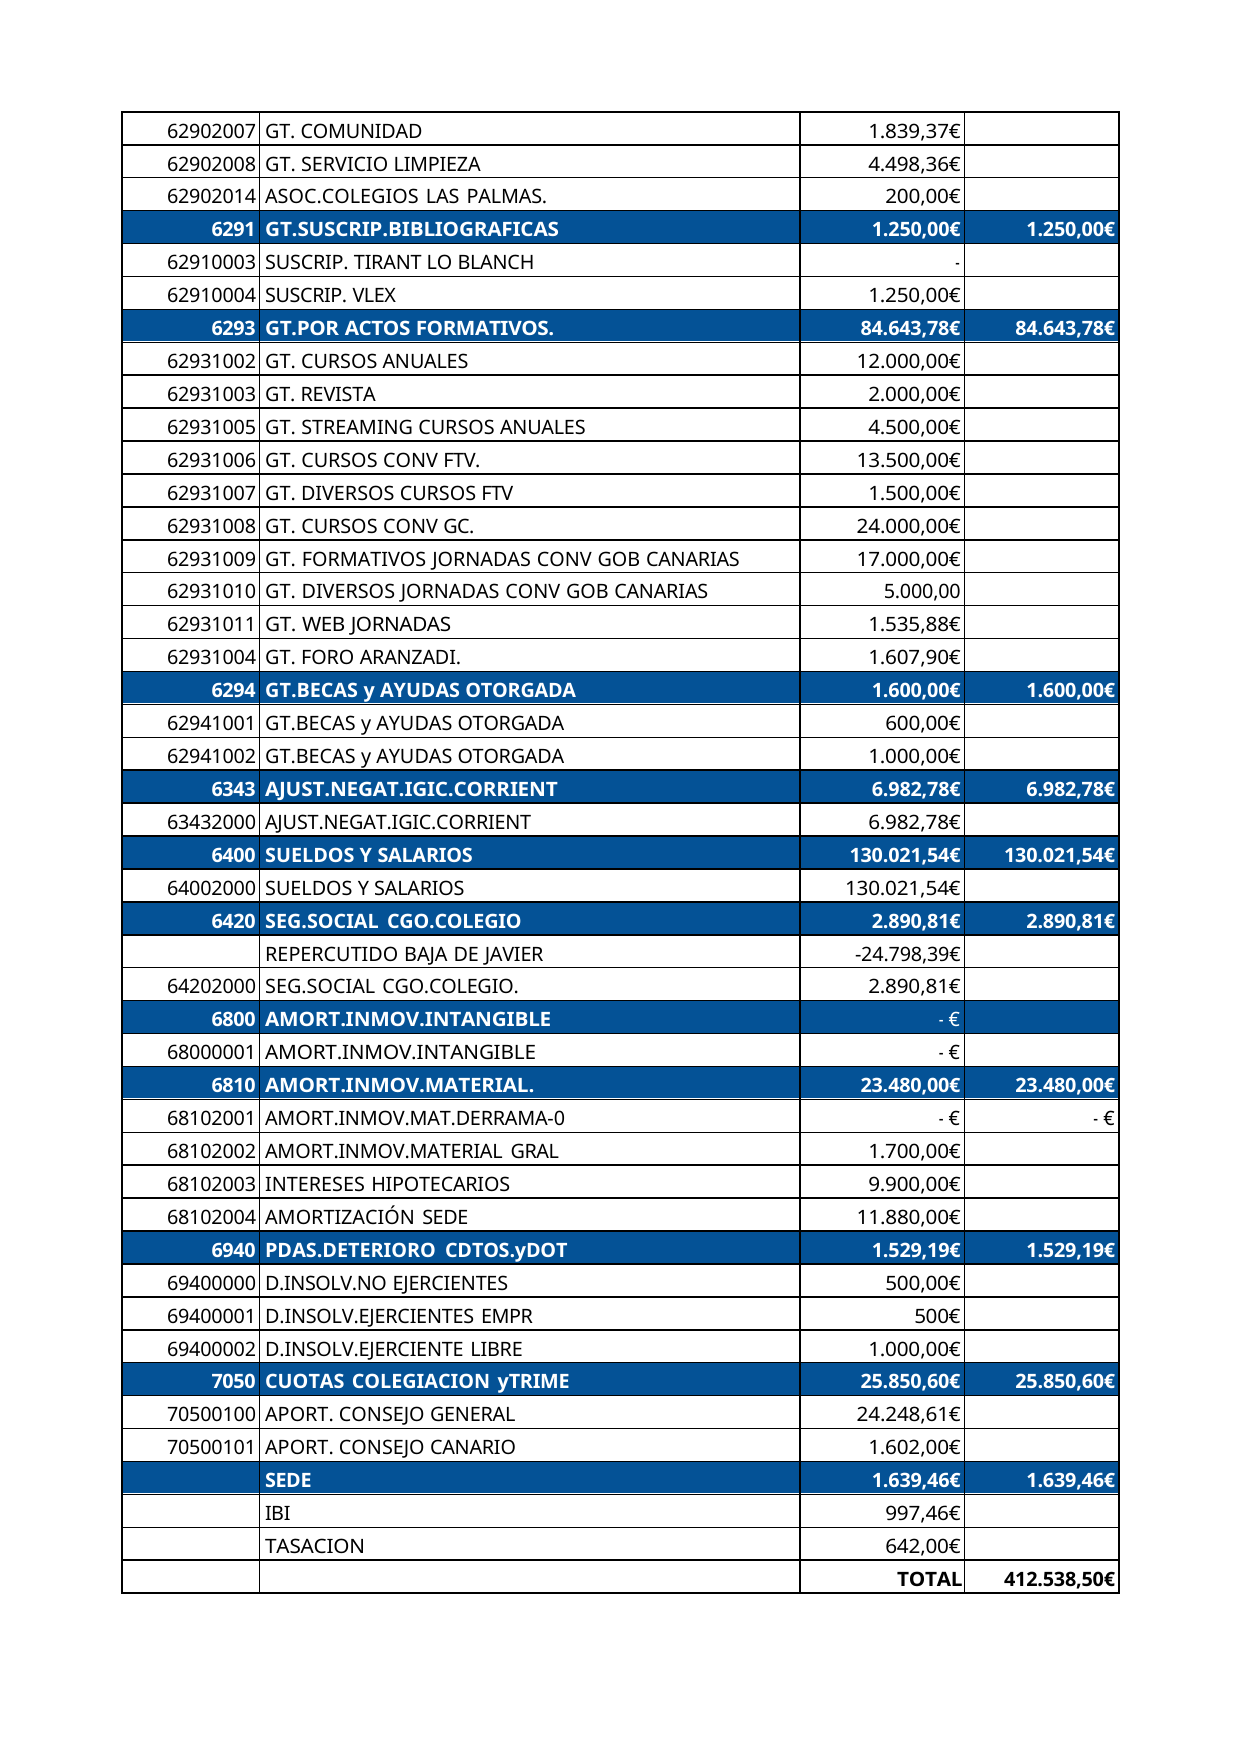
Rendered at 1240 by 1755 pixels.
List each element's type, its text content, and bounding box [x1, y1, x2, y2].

table_cell GT.BECAS y AYUDAS OTORGADA [260, 705, 799, 736]
table_cell GT. STREAMING CURSOS ANUALES [260, 409, 799, 440]
table_cell GT.BECAS y AYUDAS OTORGADA [260, 738, 799, 769]
table_cell -24.798,39€ [801, 936, 964, 967]
table_cell SEG.SOCIAL CGO.COLEGIO [260, 903, 799, 934]
table_cell [123, 1528, 259, 1559]
table_cell [965, 409, 1118, 440]
table_cell AMORT.INMOV.INTANGIBLE [260, 1001, 799, 1033]
table_cell 64202000 [123, 968, 259, 1000]
table_cell 6294 [123, 672, 259, 703]
table_cell 69400001 [123, 1298, 259, 1329]
table_cell 84.643,78€ [801, 310, 964, 341]
table_cell [965, 244, 1118, 276]
table_cell AMORTIZACIÓN SEDE [260, 1199, 799, 1230]
table_cell 62931010 [123, 573, 259, 605]
table_cell [965, 1199, 1118, 1230]
table_cell 7050 [123, 1363, 259, 1395]
table_cell PDAS.DETERIORO CDTOS.yDOT [260, 1232, 799, 1263]
table_cell [123, 1462, 259, 1493]
table_cell 68102003 [123, 1166, 259, 1197]
table_cell 62941002 [123, 738, 259, 769]
table_cell 23.480,00€ [801, 1067, 964, 1098]
table_cell 62931005 [123, 409, 259, 440]
table_cell AJUST.NEGAT.IGIC.CORRIENT [260, 771, 799, 802]
table_cell 62931008 [123, 508, 259, 539]
table_cell 70500101 [123, 1429, 259, 1461]
table_cell 69400000 [123, 1265, 259, 1296]
table_cell 13.500,00€ [801, 442, 964, 473]
table_cell TOTAL [801, 1561, 964, 1592]
table_cell CUOTAS COLEGIACION yTRIME [260, 1363, 799, 1395]
table_cell 130.021,54€ [801, 870, 964, 901]
table_cell GT.BECAS y AYUDAS OTORGADA [260, 672, 799, 703]
table_cell 1.250,00€ [801, 211, 964, 243]
table_cell 2.890,81€ [801, 903, 964, 934]
table_cell GT. DIVERSOS JORNADAS CONV GOB CANARIAS [260, 573, 799, 605]
table_cell 62931003 [123, 376, 259, 407]
table_cell 1.602,00€ [801, 1429, 964, 1461]
table_cell GT. FORO ARANZADI. [260, 639, 799, 671]
table_cell 23.480,00€ [965, 1067, 1118, 1098]
table_cell - [801, 244, 964, 276]
table_cell [965, 277, 1118, 308]
table_cell 4.500,00€ [801, 409, 964, 440]
table_cell GT. CURSOS CONV GC. [260, 508, 799, 539]
table_cell 500€ [801, 1298, 964, 1329]
table_cell 68000001 [123, 1034, 259, 1066]
table_cell 6400 [123, 837, 259, 868]
table_cell APORT. CONSEJO CANARIO [260, 1429, 799, 1461]
table_cell [123, 1495, 259, 1526]
table_cell [965, 1034, 1118, 1066]
table_cell [965, 1265, 1118, 1296]
table_cell 2.890,81€ [801, 968, 964, 1000]
table_cell GT. WEB JORNADAS [260, 606, 799, 638]
table_cell 68102001 [123, 1100, 259, 1131]
table_cell AMORT.INMOV.MAT.DERRAMA-0 [260, 1100, 799, 1131]
table_cell SUSCRIP. TIRANT LO BLANCH [260, 244, 799, 276]
table_cell [965, 146, 1118, 177]
table_cell [965, 442, 1118, 473]
table_header [965, 113, 1118, 144]
table_cell - € [965, 1100, 1118, 1131]
table_cell 1.250,00€ [801, 277, 964, 308]
table_cell [965, 705, 1118, 736]
table_cell 1.529,19€ [965, 1232, 1118, 1263]
table_cell 24.000,00€ [801, 508, 964, 539]
table_cell 9.900,00€ [801, 1166, 964, 1197]
table_cell 25.850,60€ [801, 1363, 964, 1395]
table_cell REPERCUTIDO BAJA DE JAVIER [260, 936, 799, 967]
table_cell 1.000,00€ [801, 1331, 964, 1362]
table_cell [965, 475, 1118, 506]
table_cell [123, 936, 259, 967]
table_cell - € [801, 1100, 964, 1131]
table_cell [965, 1429, 1118, 1461]
table_cell 642,00€ [801, 1528, 964, 1559]
table_cell 1.535,88€ [801, 606, 964, 638]
table_cell AMORT.INMOV.MATERIAL GRAL [260, 1133, 799, 1164]
table_cell SUSCRIP. VLEX [260, 277, 799, 308]
table_cell GT. DIVERSOS CURSOS FTV [260, 475, 799, 506]
table_cell 1.500,00€ [801, 475, 964, 506]
table_cell 1.607,90€ [801, 639, 964, 671]
table_cell [965, 376, 1118, 407]
table_cell 11.880,00€ [801, 1199, 964, 1230]
table_cell 68102002 [123, 1133, 259, 1164]
table_cell 62931002 [123, 343, 259, 374]
table_cell [965, 606, 1118, 638]
table_cell 69400002 [123, 1331, 259, 1362]
table_cell 1.600,00€ [965, 672, 1118, 703]
table_cell 5.000,00 [801, 573, 964, 605]
table_cell 412.538,50€ [965, 1561, 1118, 1592]
table_cell 62931006 [123, 442, 259, 473]
table_cell 6940 [123, 1232, 259, 1263]
table_cell [965, 178, 1118, 210]
table_cell 2.890,81€ [965, 903, 1118, 934]
table_cell 1.639,46€ [965, 1462, 1118, 1493]
table_cell [965, 1396, 1118, 1428]
table_cell GT. CURSOS ANUALES [260, 343, 799, 374]
table_cell [965, 639, 1118, 671]
table_cell [965, 1298, 1118, 1329]
table_cell [965, 1495, 1118, 1526]
table_cell GT. CURSOS CONV FTV. [260, 442, 799, 473]
table_cell AMORT.INMOV.INTANGIBLE [260, 1034, 799, 1066]
table_cell 500,00€ [801, 1265, 964, 1296]
table_cell SUELDOS Y SALARIOS [260, 870, 799, 901]
table_cell 1.639,46€ [801, 1462, 964, 1493]
table_cell 6291 [123, 211, 259, 243]
table_cell 6.982,78€ [801, 771, 964, 802]
table_cell 24.248,61€ [801, 1396, 964, 1428]
table_cell 62910003 [123, 244, 259, 276]
table_cell [965, 738, 1118, 769]
table_cell AJUST.NEGAT.IGIC.CORRIENT [260, 804, 799, 835]
table_cell GT. REVISTA [260, 376, 799, 407]
table_cell [123, 1561, 259, 1592]
table_cell 1.000,00€ [801, 738, 964, 769]
table_cell 1.700,00€ [801, 1133, 964, 1164]
table_cell - € [801, 1034, 964, 1066]
table_cell 62931009 [123, 541, 259, 572]
table_cell 1.250,00€ [965, 211, 1118, 243]
table_cell [965, 968, 1118, 1000]
table_cell 84.643,78€ [965, 310, 1118, 341]
table_cell [965, 1331, 1118, 1362]
table_cell GT.SUSCRIP.BIBLIOGRAFICAS [260, 211, 799, 243]
table_cell 130.021,54€ [801, 837, 964, 868]
table_cell [965, 1528, 1118, 1559]
table_cell APORT. CONSEJO GENERAL [260, 1396, 799, 1428]
table_cell 64002000 [123, 870, 259, 901]
table_cell [965, 1166, 1118, 1197]
table_cell 4.498,36€ [801, 146, 964, 177]
table_cell 63432000 [123, 804, 259, 835]
table_cell 62910004 [123, 277, 259, 308]
table_cell 62902008 [123, 146, 259, 177]
table_cell 997,46€ [801, 1495, 964, 1526]
table_cell 2.000,00€ [801, 376, 964, 407]
table_cell 1.529,19€ [801, 1232, 964, 1263]
table_cell 6810 [123, 1067, 259, 1098]
table_cell 70500100 [123, 1396, 259, 1428]
table_header 1.839,37€ [801, 113, 964, 144]
table_cell INTERESES HIPOTECARIOS [260, 1166, 799, 1197]
table_cell [965, 343, 1118, 374]
table_cell [965, 573, 1118, 605]
table_header GT. COMUNIDAD [260, 113, 799, 144]
table_cell 62941001 [123, 705, 259, 736]
table_cell ASOC.COLEGIOS LAS PALMAS. [260, 178, 799, 210]
table_cell [965, 541, 1118, 572]
table_cell 6.982,78€ [801, 804, 964, 835]
table_cell [965, 508, 1118, 539]
table_cell 68102004 [123, 1199, 259, 1230]
table_cell D.INSOLV.NO EJERCIENTES [260, 1265, 799, 1296]
table_cell [965, 870, 1118, 901]
table_cell 1.600,00€ [801, 672, 964, 703]
table_cell 17.000,00€ [801, 541, 964, 572]
table_cell GT. SERVICIO LIMPIEZA [260, 146, 799, 177]
table_cell TASACION [260, 1528, 799, 1559]
table_cell [965, 804, 1118, 835]
table_cell GT. FORMATIVOS JORNADAS CONV GOB CANARIAS [260, 541, 799, 572]
table_cell 600,00€ [801, 705, 964, 736]
table_cell [260, 1561, 799, 1592]
table_header 62902007 [123, 113, 259, 144]
table_cell 12.000,00€ [801, 343, 964, 374]
table_cell 62902014 [123, 178, 259, 210]
table_cell 6.982,78€ [965, 771, 1118, 802]
table_cell [965, 1133, 1118, 1164]
table_cell SEG.SOCIAL CGO.COLEGIO. [260, 968, 799, 1000]
table_cell 25.850,60€ [965, 1363, 1118, 1395]
table_cell IBI [260, 1495, 799, 1526]
table_cell 62931011 [123, 606, 259, 638]
table_cell SEDE [260, 1462, 799, 1493]
table_cell [965, 1001, 1118, 1033]
table_cell SUELDOS Y SALARIOS [260, 837, 799, 868]
table_cell [965, 936, 1118, 967]
table_cell AMORT.INMOV.MATERIAL. [260, 1067, 799, 1098]
table_cell 62931007 [123, 475, 259, 506]
table_cell GT.POR ACTOS FORMATIVOS. [260, 310, 799, 341]
table_cell - € [801, 1001, 964, 1033]
table_cell 62931004 [123, 639, 259, 671]
table_cell 6293 [123, 310, 259, 341]
table_cell 130.021,54€ [965, 837, 1118, 868]
table_cell 6343 [123, 771, 259, 802]
table_cell D.INSOLV.EJERCIENTE LIBRE [260, 1331, 799, 1362]
table_cell 200,00€ [801, 178, 964, 210]
table_cell 6420 [123, 903, 259, 934]
table_cell 6800 [123, 1001, 259, 1033]
table_cell D.INSOLV.EJERCIENTES EMPR [260, 1298, 799, 1329]
